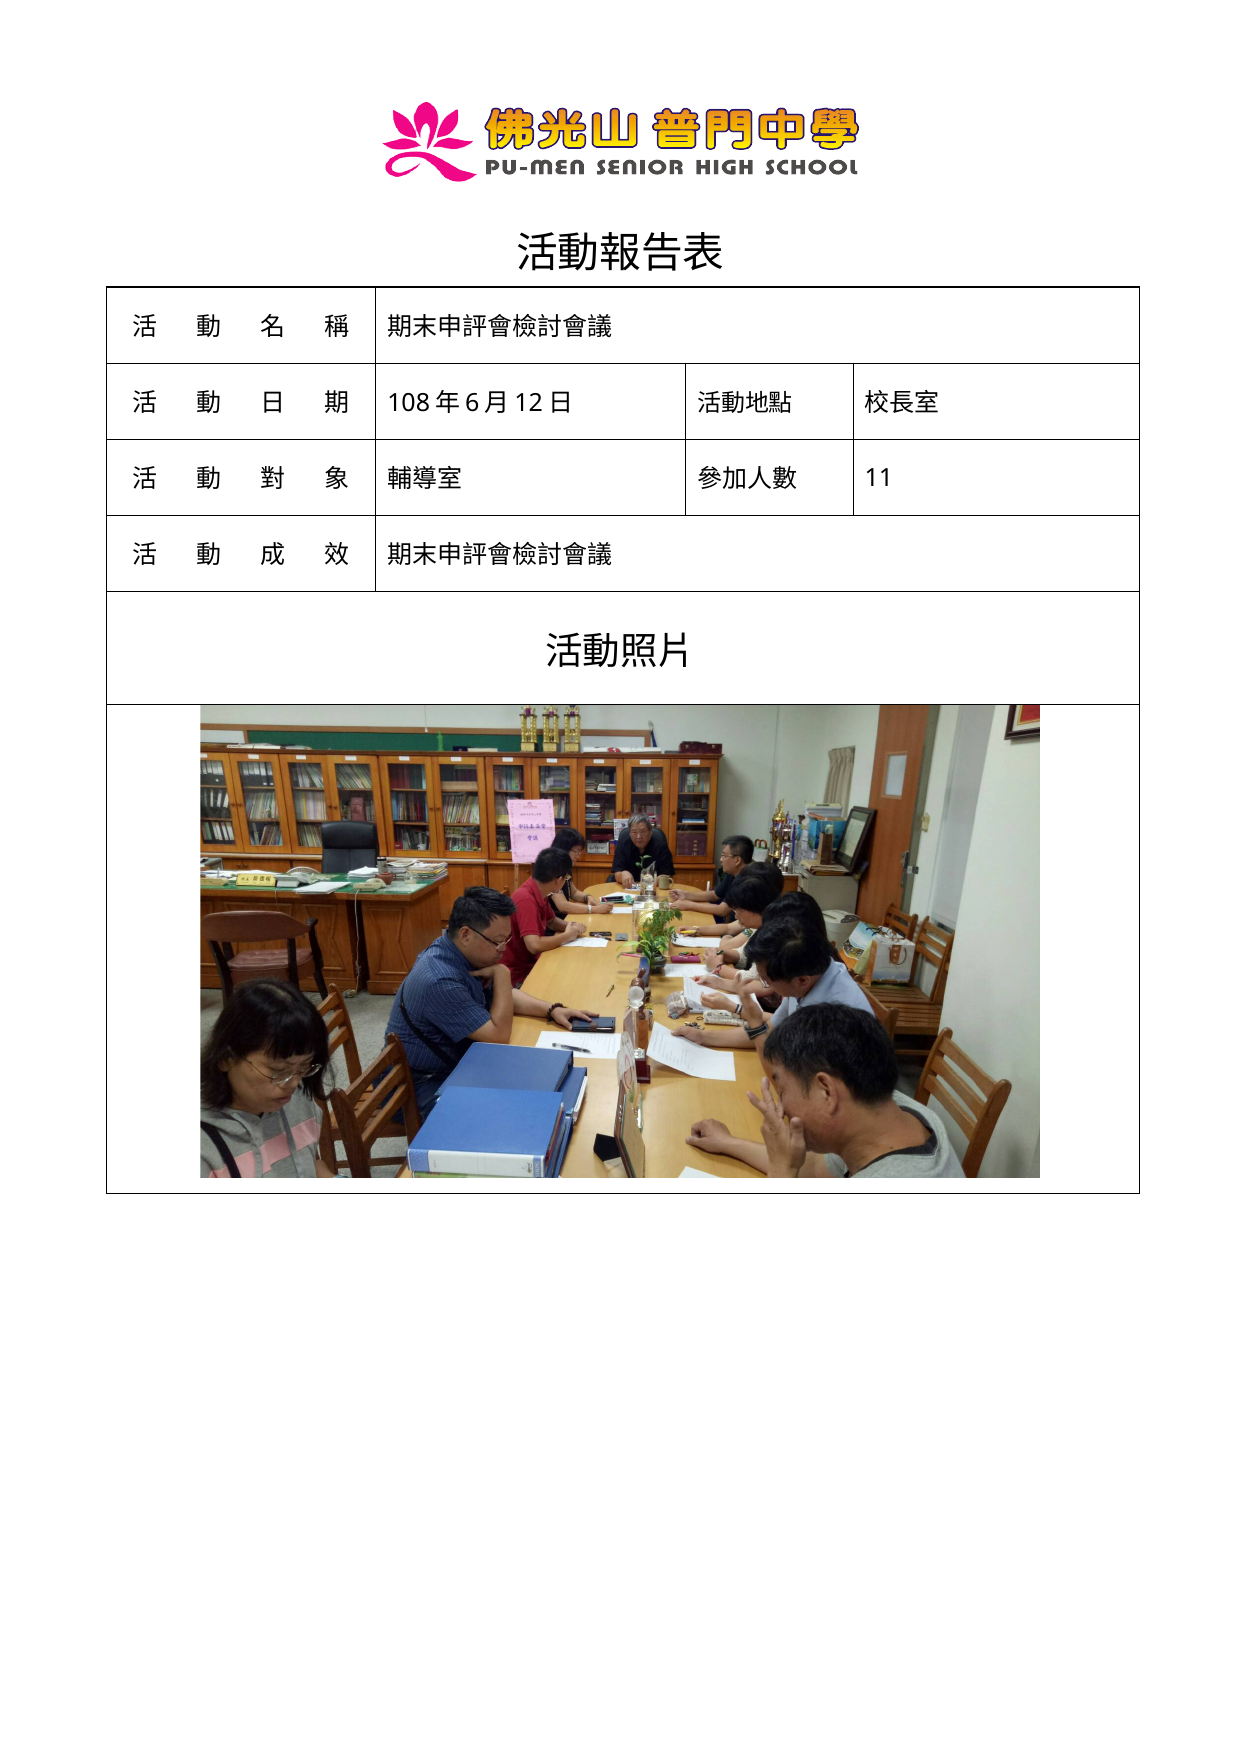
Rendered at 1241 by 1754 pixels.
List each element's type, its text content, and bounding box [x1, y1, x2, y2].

table_cell 活動地點 [686, 364, 853, 438]
table_cell 活動對象 [107, 440, 375, 514]
table_cell 參加人數 [686, 440, 853, 514]
table_cell [107, 705, 1139, 1193]
table_cell 11 [854, 440, 1139, 514]
table_header 活動名稱 [107, 288, 375, 362]
table_cell 活動日期 [107, 364, 375, 438]
picture [200, 705, 1040, 1178]
table_cell 輔導室 [376, 440, 685, 514]
table_header 期末申評會檢討會議 [376, 288, 1139, 362]
table_cell 校長室 [854, 364, 1139, 438]
table_cell 活動成效 [107, 516, 375, 591]
text 活動報告表 [118, 211, 1122, 286]
table_cell 活動照片 [107, 592, 1139, 704]
table_cell 108年6月12日 [376, 364, 685, 438]
picture [378, 98, 862, 185]
table_cell 期末申評會檢討會議 [376, 516, 1139, 591]
